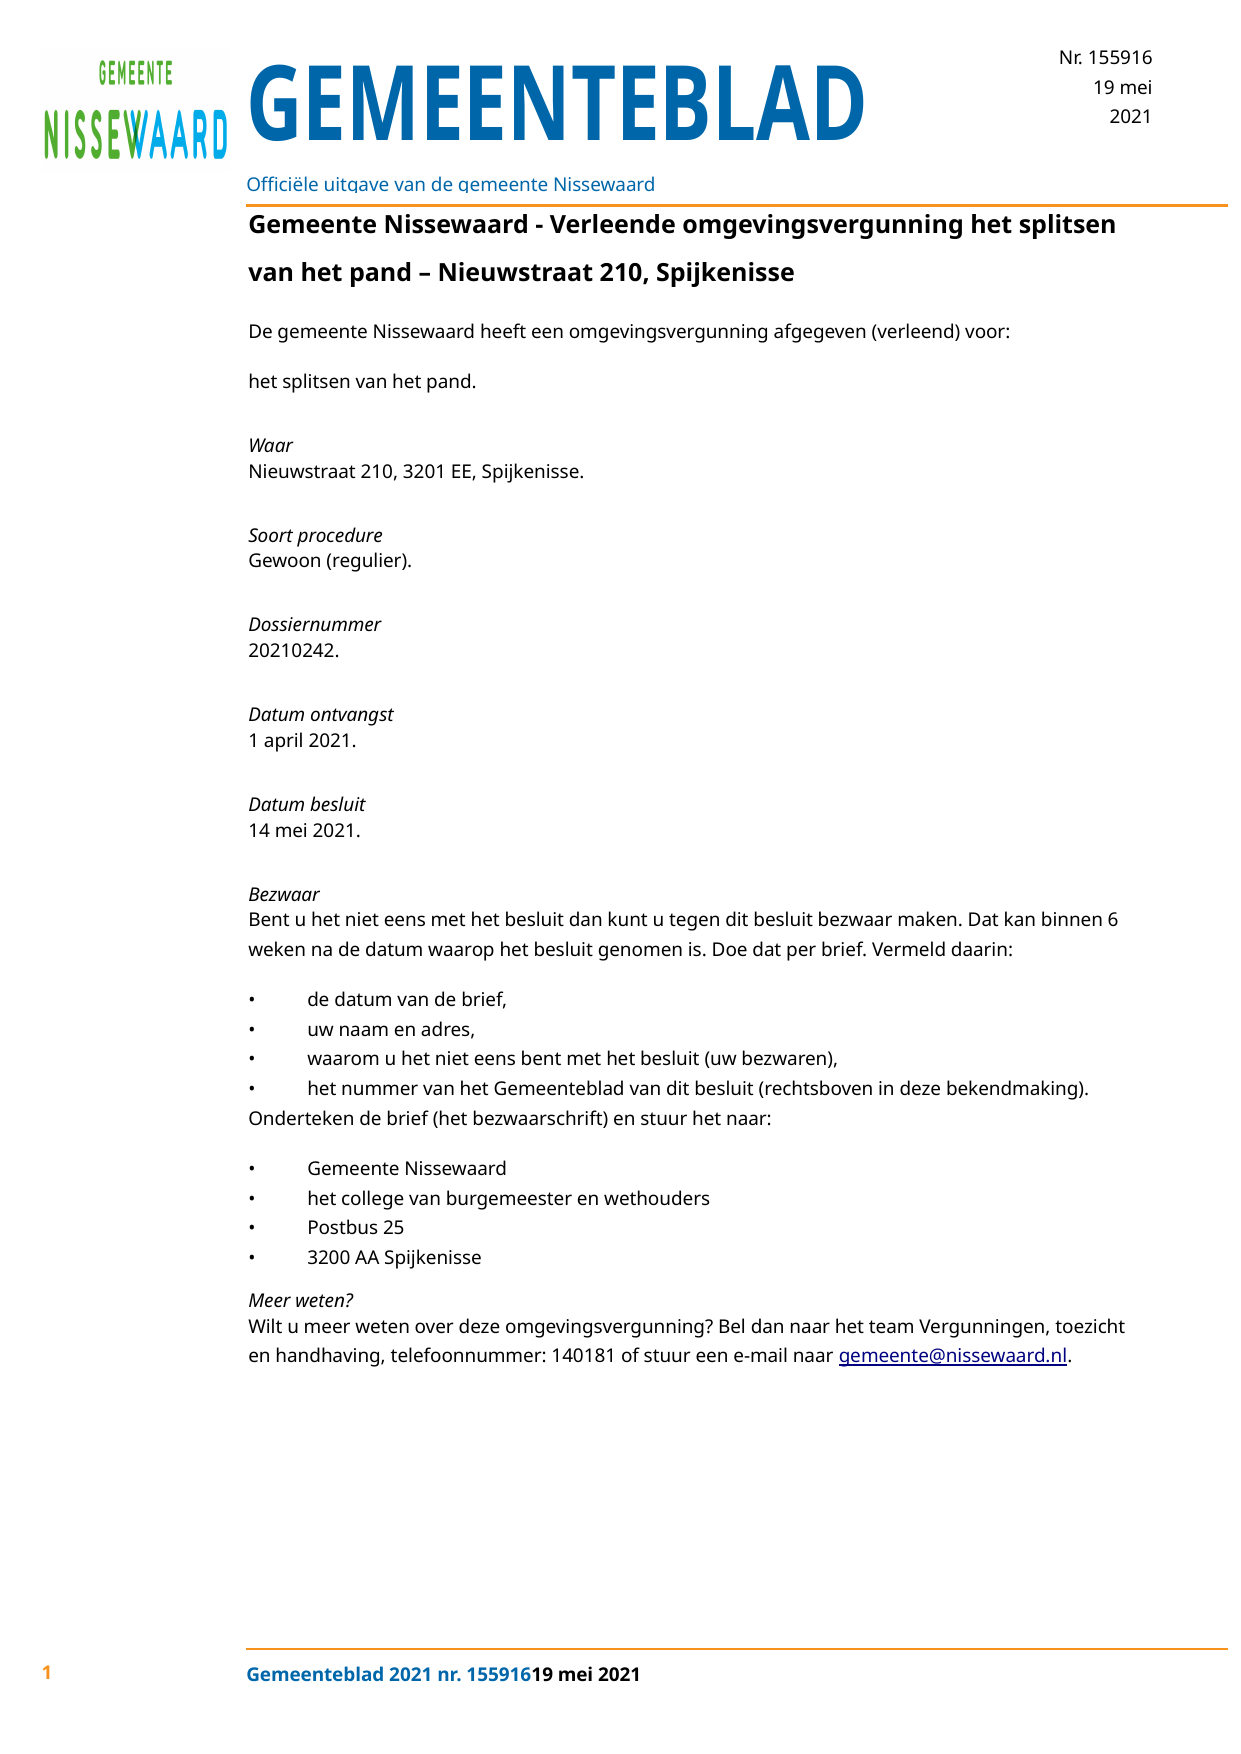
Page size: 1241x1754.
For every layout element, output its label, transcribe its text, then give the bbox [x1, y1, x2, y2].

text Bezwaar [248, 881, 1152, 906]
text 1 april 2021. [248, 727, 1152, 753]
list het nummer van het Gemeenteblad van dit besluit (rechtsboven in deze bekendmaking). [248, 1075, 1152, 1101]
text Meer weten? [248, 1287, 1152, 1313]
text Dossiernummer [248, 612, 1152, 637]
text het splitsen van het pand. [248, 368, 1152, 394]
text Datum ontvangst [248, 701, 1152, 727]
list uw naam en adres, [248, 1016, 1152, 1042]
list waarom u het niet eens bent met het besluit (uw bezwaren), [248, 1046, 1152, 1071]
list de datum van de brief, [248, 986, 1152, 1012]
list 3200 AA Spijkenisse [248, 1244, 1152, 1270]
text De gemeente Nissewaard heeft een omgevingsvergunning afgegeven (verleend) voor: [248, 318, 1152, 344]
text Soort procedure [248, 522, 1152, 548]
list Postbus 25 [248, 1214, 1152, 1240]
text Nieuwstraat 210, 3201 EE, Spijkenisse. [248, 458, 1152, 484]
text Gemeente Nissewaard - Verleende omgevingsvergunning het splitsen van het pand – Nieuwstraat 210, Spijkenisse [248, 207, 1152, 288]
text Datum besluit [248, 791, 1152, 817]
list het college van burgemeester en wethouders [248, 1185, 1152, 1211]
text Gewoon (regulier). [248, 548, 1152, 573]
list Gemeente Nissewaard [248, 1155, 1152, 1181]
text Waar [248, 432, 1152, 458]
text Onderteken de brief (het bezwaarschrift) en stuur het naar: [248, 1105, 1152, 1131]
text 20210242. [248, 637, 1152, 663]
picture [41, 47, 231, 172]
text Wilt u meer weten over deze omgevingsvergunning? Bel dan naar het team Vergunningen, toezicht en handhaving, telefoonnummer: 140181 of stuur een e-mail naar gemeente@nissewaard.nl. [248, 1313, 1152, 1368]
text 14 mei 2021. [248, 817, 1152, 842]
text Bent u het niet eens met het besluit dan kunt u tegen dit besluit bezwaar maken. Dat kan binnen 6 weken na de datum waarop het besluit genomen is. Doe dat per brief. Vermeld daarin: [248, 906, 1152, 962]
